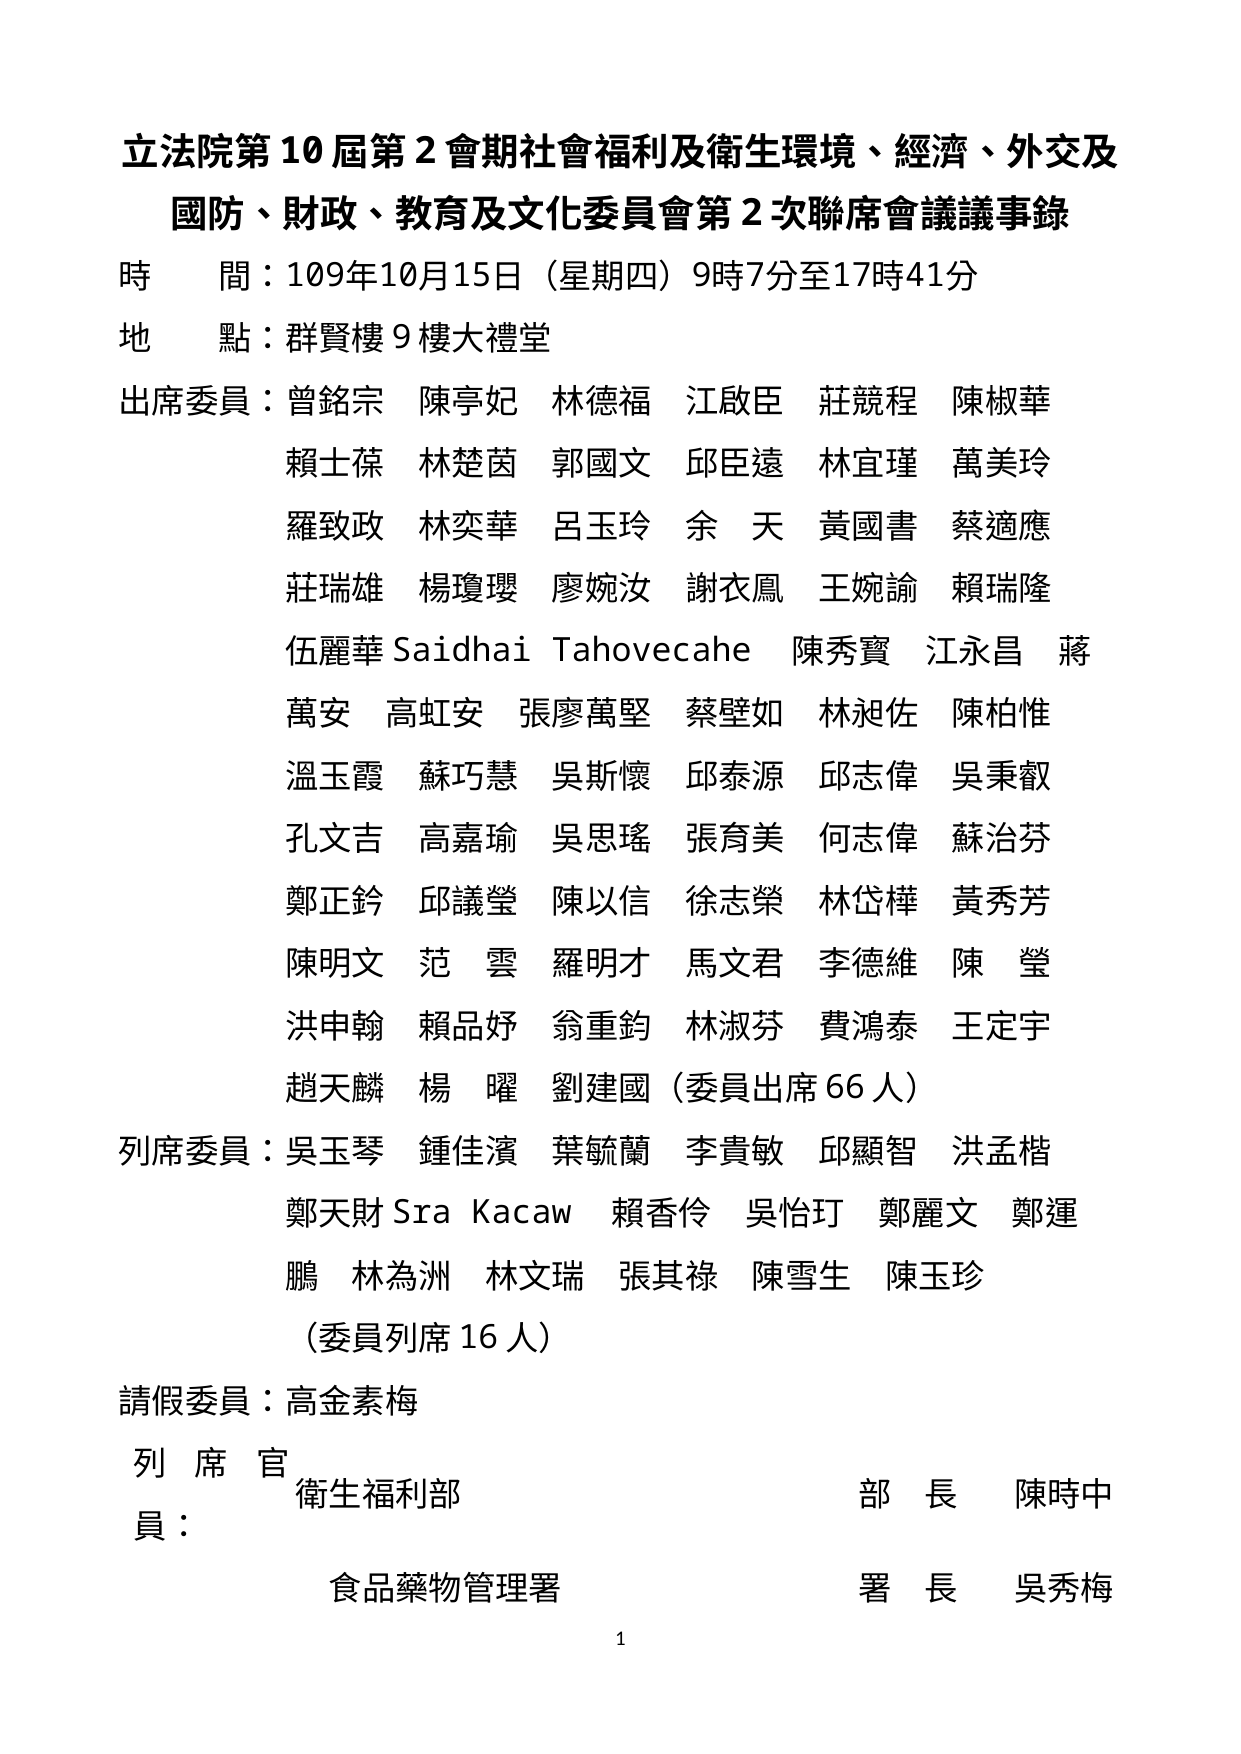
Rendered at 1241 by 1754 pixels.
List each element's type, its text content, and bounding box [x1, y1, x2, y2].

text 列席委員：吳玉琴 鍾佳濱 葉毓蘭 李貴敏 邱顯智 洪孟楷 鄭天財Sra Kacaw 賴香伶 吳怡玎 鄭麗文 鄭運鵬 林為洲 林文瑞 張其祿 陳雪生 陳玉珍 （委員列席16人） [118, 1107, 1092, 1357]
table_cell [118, 1544, 292, 1607]
table_header 部長 [821, 1419, 994, 1544]
table_cell 吳秀梅 [994, 1544, 1122, 1607]
text 立法院第10屆第2會期社會福利及衛生環境、經濟、外交及國防、財政、教育及文化委員會第2次聯席會議議事錄 [118, 107, 1122, 232]
text 地 點：群賢樓9樓大禮堂 [118, 294, 1122, 357]
text 時 間：109年10月15日（星期四）9時7分至17時41分 [118, 232, 1122, 294]
table_header 衛生福利部 [292, 1419, 821, 1544]
text 請假委員：高金素梅 [118, 1357, 1092, 1419]
text 出席委員：曾銘宗 陳亭妃 林德福 江啟臣 莊競程 陳椒華 賴士葆 林楚茵 郭國文 邱臣遠 林宜瑾 萬美玲 羅致政 林奕華 呂玉玲 余 天 黃國書 蔡適應 莊瑞雄 楊瓊瓔 廖婉汝 謝衣鳯 王婉諭 賴瑞隆 伍麗華Saidhai Tahovecahe 陳秀寳 江永昌 蔣萬安 高虹安 張廖萬堅 蔡壁如 林昶佐 陳柏惟 溫玉霞 蘇巧慧 吳斯懷 邱泰源 邱志偉 吳秉叡 孔文吉 高嘉瑜 吳思瑤 張育美 何志偉 蘇治芬 鄭正鈐 邱議瑩 陳以信 徐志榮 林岱樺 黃秀芳 陳明文 范 雲 羅明才 馬文君 李德維 陳 瑩 洪申翰 賴品妤 翁重鈞 林淑芬 費鴻泰 王定宇 趙天麟 楊 曜 劉建國（委員出席66人） [118, 357, 1092, 1107]
table_header 陳時中 [994, 1419, 1122, 1544]
table_cell 署長 [821, 1544, 994, 1607]
table_cell 食品藥物管理署 [292, 1544, 821, 1607]
table_header 列席官員： [118, 1419, 292, 1544]
